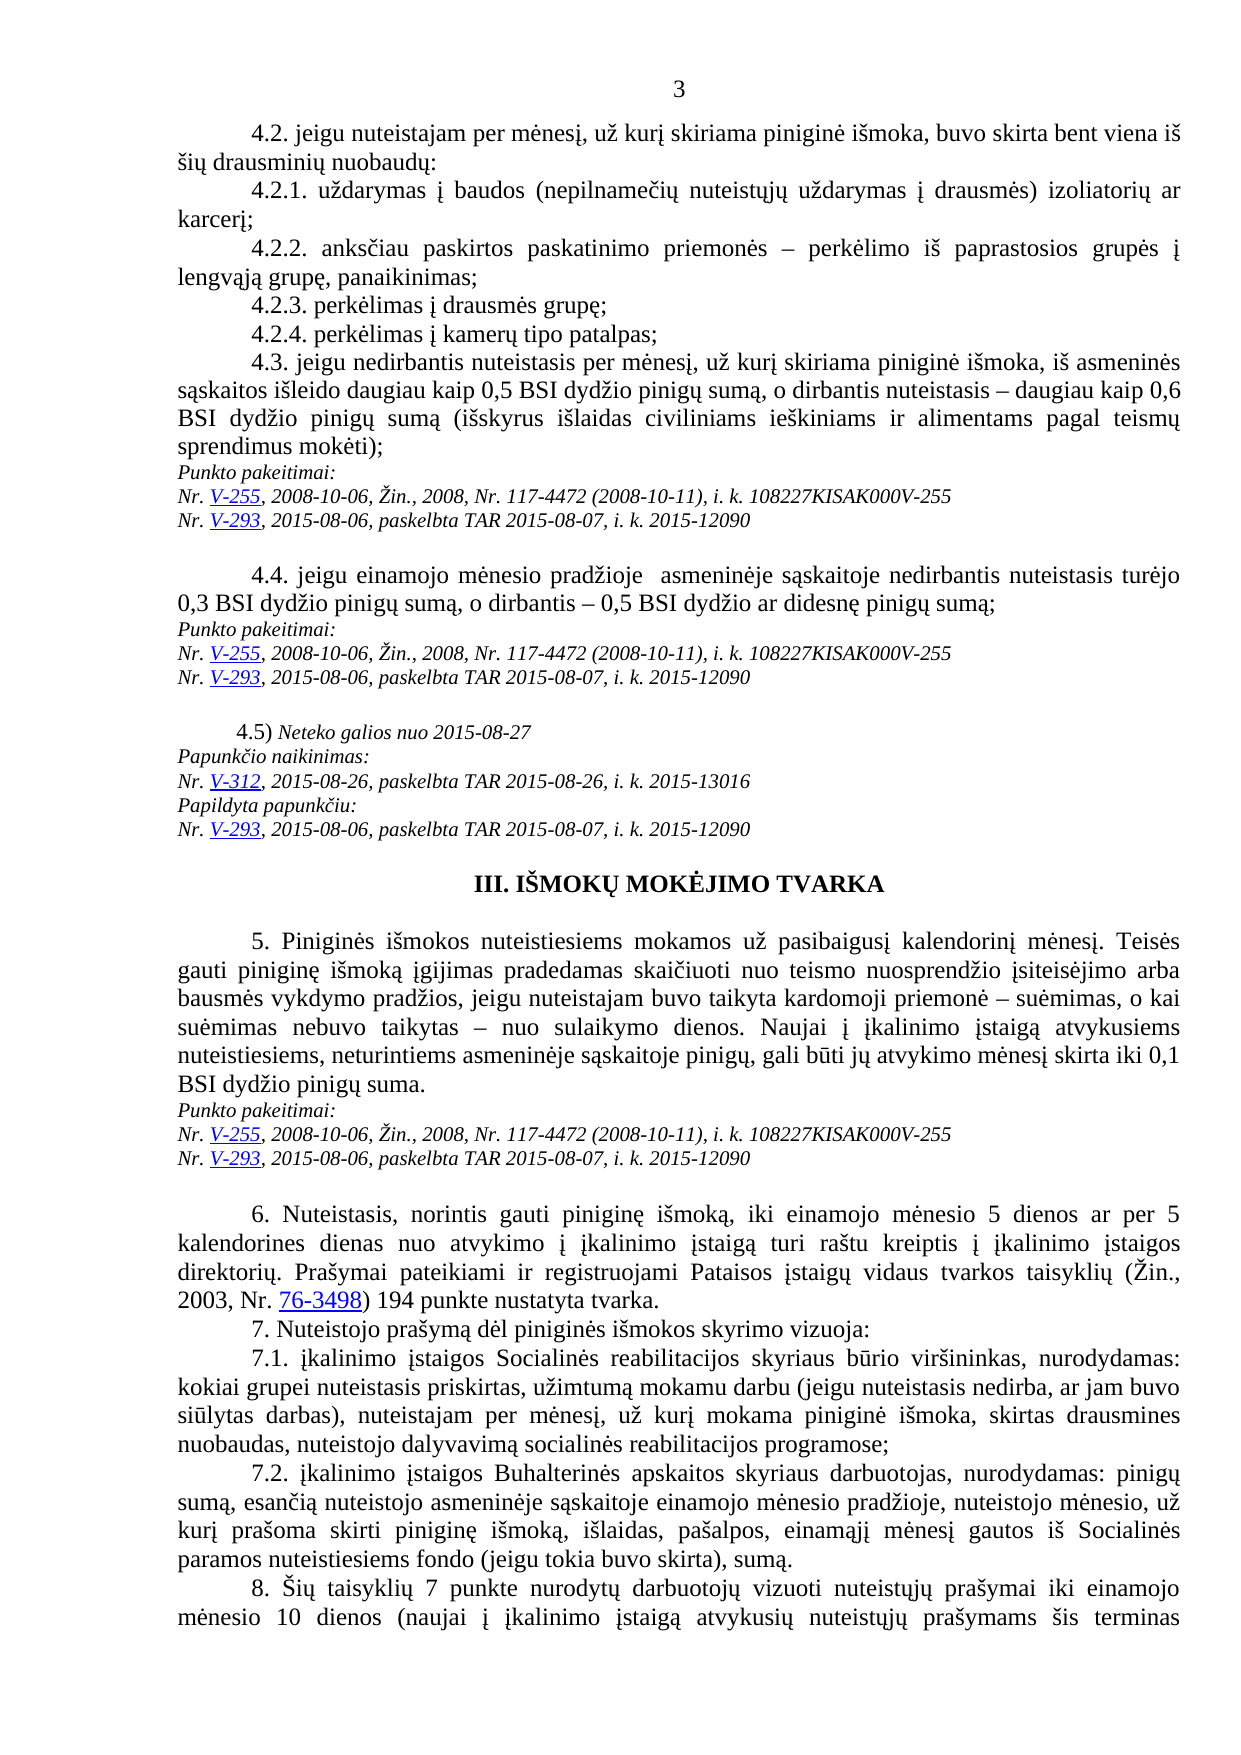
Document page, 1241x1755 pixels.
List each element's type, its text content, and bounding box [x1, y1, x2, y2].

text 5. Piniginės išmokos nuteistiesiems mokamos už pasibaigusį kalendorinį mėnesį. Teisės gauti piniginę išmoką įgijimas pradedamas skaičiuoti nuo teismo nuosprendžio įsiteisėjimo arba bausmės vykdymo pradžios, jeigu nuteistajam buvo taikyta kardomoji priemonė – suėmimas, o kai suėmimas nebuvo taikytas – nuo sulaikymo dienos. Naujai į įkalinimo įstaigą atvykusiems nuteistiesiems, neturintiems asmeninėje sąskaitoje pinigų, gali būti jų atvykimo mėnesį skirta iki 0,1 BSI dydžio pinigų suma. [177, 927, 1181, 1098]
text 7. Nuteistojo prašymą dėl piniginės išmokos skyrimo vizuoja: [177, 1314, 1181, 1343]
text 4.4. jeigu einamojo mėnesio pradžioje asmeninėje sąskaitoje nedirbantis nuteistasis turėjo 0,3 BSI dydžio pinigų sumą, o dirbantis – 0,5 BSI dydžio ar didesnę pinigų sumą; [177, 561, 1181, 617]
text 4.2.1. uždarymas į baudos (nepilnamečių nuteistųjų uždarymas į drausmės) izoliatorių ar karcerį; [177, 176, 1181, 233]
text 4.3. jeigu nedirbantis nuteistasis per mėnesį, už kurį skiriama piniginė išmoka, iš asmeninės sąskaitos išleido daugiau kaip 0,5 BSI dydžio pinigų sumą, o dirbantis nuteistasis – daugiau kaip 0,6 BSI dydžio pinigų sumą (išskyrus išlaidas civiliniams ieškiniams ir alimentams pagal teismų sprendimus mokėti); [177, 348, 1181, 460]
text III. IŠMOKŲ MOKĖJIMO TVARKA [177, 869, 1181, 898]
text 7.1. įkalinimo įstaigos Socialinės reabilitacijos skyriaus būrio viršininkas, nurodydamas: kokiai grupei nuteistasis priskirtas, užimtumą mokamu darbu (jeigu nuteistasis nedirba, ar jam buvo siūlytas darbas), nuteistajam per mėnesį, už kurį mokama piniginė išmoka, skirtas drausmines nuobaudas, nuteistojo dalyvavimą socialinės reabilitacijos programose; [177, 1343, 1181, 1458]
text Nr. V-312, 2015-08-26, paskelbta TAR 2015-08-26, i. k. 2015-13016 [177, 768, 1181, 793]
text Nr. V-255, 2008-10-06, Žin., 2008, Nr. 117-4472 (2008-10-11), i. k. 108227KISAK000V-255 [177, 641, 1181, 665]
text Papunkčio naikinimas: [177, 744, 1181, 768]
text Nr. V-255, 2008-10-06, Žin., 2008, Nr. 117-4472 (2008-10-11), i. k. 108227KISAK000V-255 [177, 484, 1181, 508]
text 4.2.2. anksčiau paskirtos paskatinimo priemonės – perkėlimo iš paprastosios grupės į lengvąją grupę, panaikinimas; [177, 233, 1181, 291]
text Nr. V-255, 2008-10-06, Žin., 2008, Nr. 117-4472 (2008-10-11), i. k. 108227KISAK000V-255 [177, 1122, 1181, 1146]
text 6. Nuteistasis, norintis gauti piniginę išmoką, iki einamojo mėnesio 5 dienos ar per 5 kalendorines dienas nuo atvykimo į įkalinimo įstaigą turi raštu kreiptis į įkalinimo įstaigos direktorių. Prašymai pateikiami ir registruojami Pataisos įstaigų vidaus tvarkos taisyklių (Žin., 2003, Nr. 76-3498) 194 punkte nustatyta tvarka. [177, 1199, 1181, 1314]
text Punkto pakeitimai: [177, 1098, 1181, 1122]
text 4.5) Neteko galios nuo 2015-08-27 [177, 718, 1181, 744]
text Nr. V-293, 2015-08-06, paskelbta TAR 2015-08-07, i. k. 2015-12090 [177, 508, 1181, 532]
text Nr. V-293, 2015-08-06, paskelbta TAR 2015-08-07, i. k. 2015-12090 [177, 1146, 1181, 1170]
text 4.2.3. perkėlimas į drausmės grupę; [177, 291, 1181, 319]
text 4.2. jeigu nuteistajam per mėnesį, už kurį skiriama piniginė išmoka, buvo skirta bent viena iš šių drausminių nuobaudų: [177, 118, 1181, 176]
text Punkto pakeitimai: [177, 460, 1181, 484]
text Punkto pakeitimai: [177, 617, 1181, 641]
text Papildyta papunkčiu: [177, 793, 1181, 817]
text 4.2.4. perkėlimas į kamerų tipo patalpas; [177, 319, 1181, 348]
text 8. Šių taisyklių 7 punkte nurodytų darbuotojų vizuoti nuteistųjų prašymai iki einamojo mėnesio 10 dienos (naujai į įkalinimo įstaigą atvykusių nuteistųjų prašymams šis terminas [177, 1573, 1181, 1630]
text Nr. V-293, 2015-08-06, paskelbta TAR 2015-08-07, i. k. 2015-12090 [177, 665, 1181, 689]
text Nr. V-293, 2015-08-06, paskelbta TAR 2015-08-07, i. k. 2015-12090 [177, 817, 1181, 841]
text 7.2. įkalinimo įstaigos Buhalterinės apskaitos skyriaus darbuotojas, nurodydamas: pinigų sumą, esančią nuteistojo asmeninėje sąskaitoje einamojo mėnesio pradžioje, nuteistojo mėnesio, už kurį prašoma skirti piniginę išmoką, išlaidas, pašalpos, einamąjį mėnesį gautos iš Socialinės paramos nuteistiesiems fondo (jeigu tokia buvo skirta), sumą. [177, 1458, 1181, 1573]
